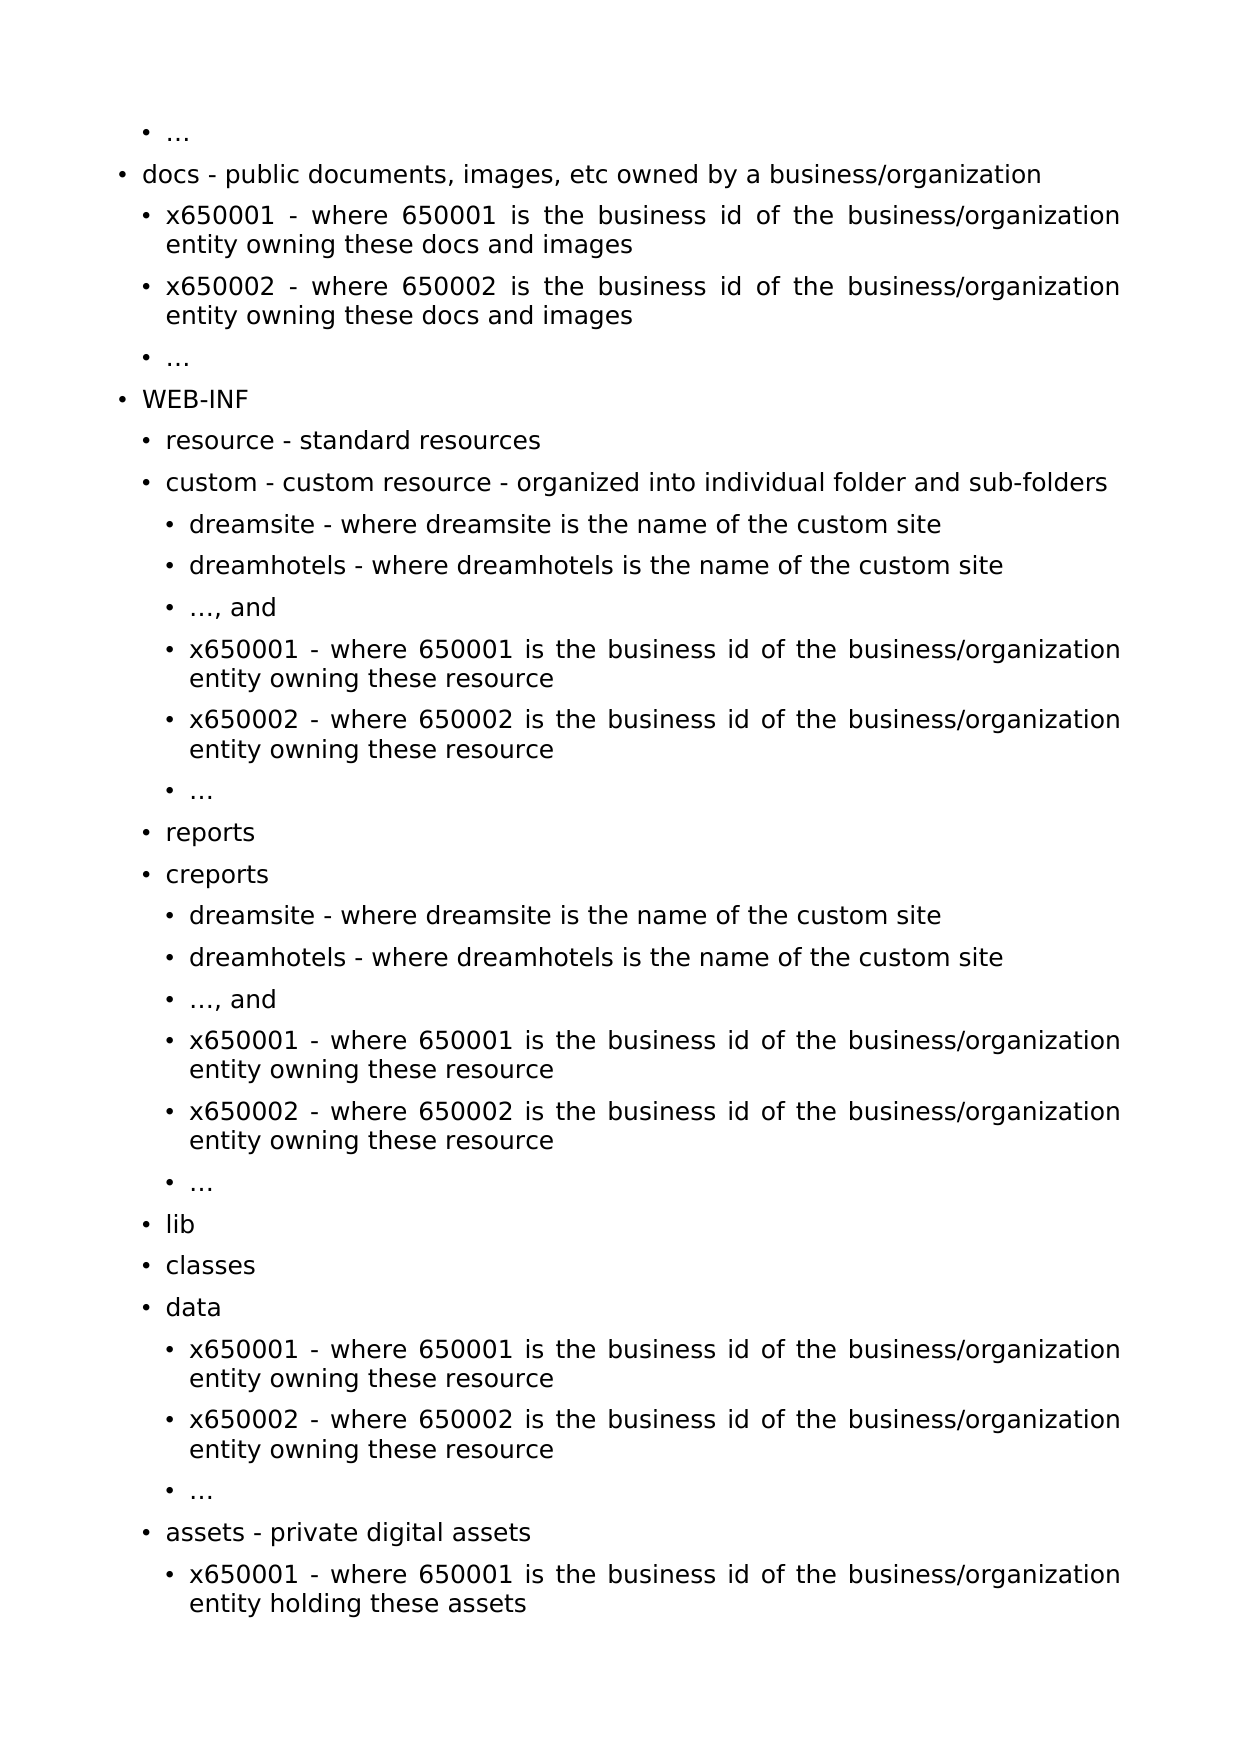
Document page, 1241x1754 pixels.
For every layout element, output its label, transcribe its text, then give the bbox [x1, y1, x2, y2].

list … [165, 776, 1122, 806]
list … [142, 343, 1122, 372]
list docs - public documents, images, etc owned by a business/organization [118, 160, 1122, 189]
list assets - private digital assets [142, 1518, 1122, 1547]
list …, and [165, 985, 1122, 1014]
list dreamhotels - where dreamhotels is the name of the custom site [165, 551, 1122, 581]
list dreamsite - where dreamsite is the name of the custom site [165, 510, 1122, 539]
list x650001 - where 650001 is the business id of the business/organization entity owning these resource [165, 1335, 1122, 1393]
list resource - standard resources [142, 426, 1122, 456]
list x650001 - where 650001 is the business id of the business/organization entity owning these resource [165, 635, 1122, 693]
list lib [142, 1210, 1122, 1239]
list x650001 - where 650001 is the business id of the business/organization entity owning these resource [165, 1026, 1122, 1085]
list … [142, 118, 1122, 147]
list … [165, 1476, 1122, 1506]
list x650002 - where 650002 is the business id of the business/organization entity owning these resource [165, 706, 1122, 764]
list dreamsite - where dreamsite is the name of the custom site [165, 901, 1122, 931]
list custom - custom resource - organized into individual folder and sub-folders [142, 468, 1122, 497]
list reports [142, 818, 1122, 847]
list …, and [165, 593, 1122, 622]
list … [165, 1168, 1122, 1197]
list data [142, 1293, 1122, 1322]
list WEB-INF [118, 385, 1122, 414]
list x650001 - where 650001 is the business id of the business/organization entity owning these docs and images [142, 201, 1122, 260]
list classes [142, 1251, 1122, 1281]
list x650002 - where 650002 is the business id of the business/organization entity owning these resource [165, 1097, 1122, 1156]
list x650002 - where 650002 is the business id of the business/organization entity owning these resource [165, 1406, 1122, 1464]
list x650002 - where 650002 is the business id of the business/organization entity owning these docs and images [142, 272, 1122, 331]
list dreamhotels - where dreamhotels is the name of the custom site [165, 943, 1122, 972]
list x650001 - where 650001 is the business id of the business/organization entity holding these assets [165, 1560, 1122, 1618]
list creports [142, 860, 1122, 889]
